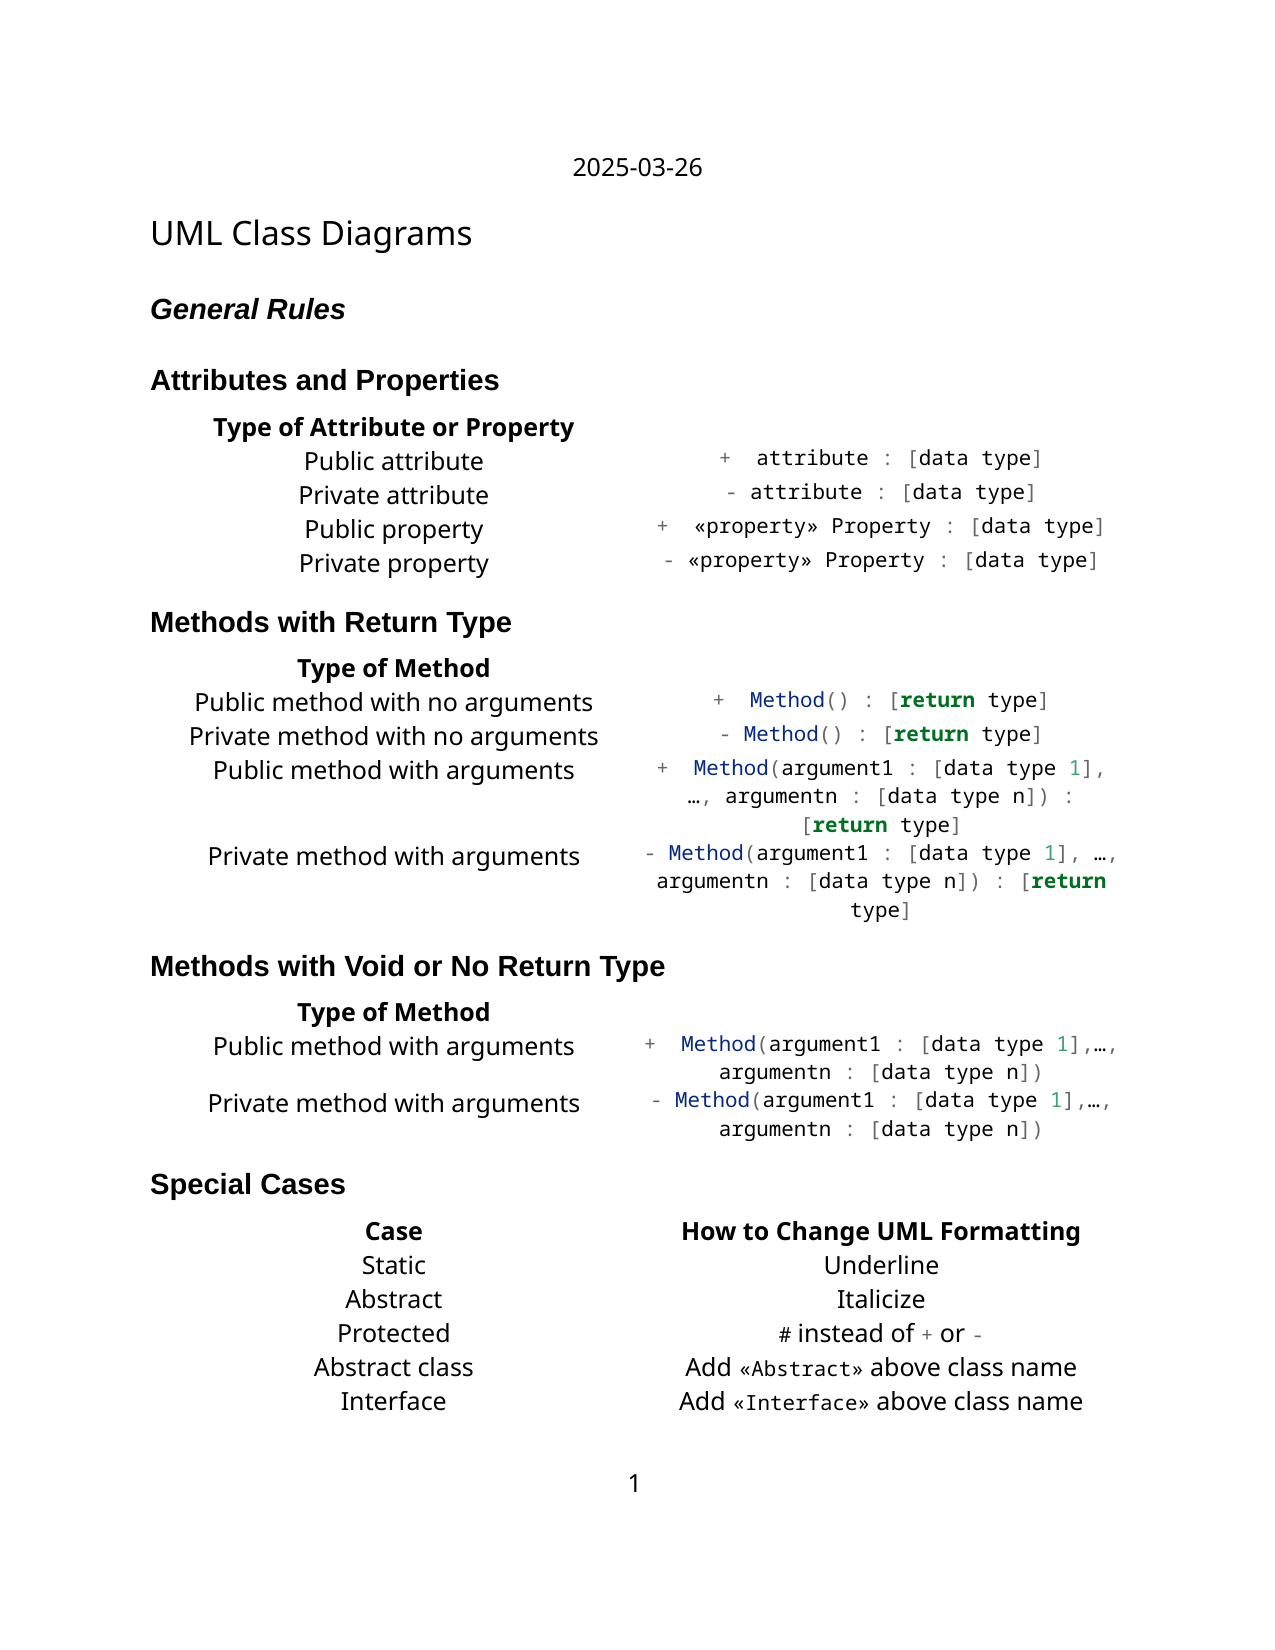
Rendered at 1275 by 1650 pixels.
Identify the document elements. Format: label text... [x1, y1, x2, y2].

table_cell Public property [150, 512, 637, 546]
table_cell Private method with no arguments [150, 719, 637, 753]
table_cell - Method(argument1 : [data type 1], …, argumentn : [data type n]) : [return type] [638, 838, 1125, 923]
table_cell Public attribute [150, 444, 637, 477]
table_cell Abstract [150, 1282, 637, 1316]
table_cell Add «Abstract» above class name [638, 1350, 1125, 1384]
table_cell Italicize [638, 1282, 1125, 1316]
table_cell Static [150, 1248, 637, 1282]
table_cell Private method with arguments [150, 1086, 637, 1142]
table_cell + attribute : [data type] [638, 444, 1125, 477]
table_cell Public method with arguments [150, 1029, 637, 1086]
table_cell + Method(argument1 : [data type 1],…, argumentn : [data type n]) [638, 1029, 1125, 1086]
text 2025-03-26 [150, 150, 1125, 184]
subtitle UML Class Diagrams [150, 209, 1125, 255]
table_cell - Method() : [return type] [638, 719, 1125, 753]
subtitle General Rules [150, 292, 1125, 326]
table_header [638, 651, 1125, 685]
table_header Type of Method [150, 651, 637, 685]
table_cell Private attribute [150, 478, 637, 512]
table_cell Protected [150, 1316, 637, 1350]
table_cell + «property» Property : [data type] [638, 512, 1125, 546]
table_cell Add «Interface» above class name [638, 1384, 1125, 1418]
table_cell + Method(argument1 : [data type 1], …, argumentn : [data type n]) : [return type] [638, 753, 1125, 838]
table_cell - attribute : [data type] [638, 478, 1125, 512]
subtitle Special Cases [150, 1167, 1125, 1201]
table_cell - «property» Property : [data type] [638, 546, 1125, 580]
table_cell + Method() : [return type] [638, 685, 1125, 719]
table_cell Underline [638, 1248, 1125, 1282]
table_header Type of Method [150, 995, 637, 1029]
subtitle Methods with Return Type [150, 605, 1125, 638]
table_header [638, 409, 1125, 443]
table_header [638, 995, 1125, 1029]
table_cell Abstract class [150, 1350, 637, 1384]
subtitle Attributes and Properties [150, 363, 1125, 397]
subtitle Methods with Void or No Return Type [150, 948, 1125, 982]
table_cell Interface [150, 1384, 637, 1418]
table_cell Public method with arguments [150, 753, 637, 838]
table_cell - Method(argument1 : [data type 1],…, argumentn : [data type n]) [638, 1086, 1125, 1142]
table_cell Public method with no arguments [150, 685, 637, 719]
table_header Case [150, 1214, 637, 1247]
table_header Type of Attribute or Property [150, 409, 637, 443]
table_header How to Change UML Formatting [638, 1214, 1125, 1247]
table_cell # instead of + or - [638, 1316, 1125, 1350]
table_cell Private method with arguments [150, 838, 637, 923]
table_cell Private property [150, 546, 637, 580]
